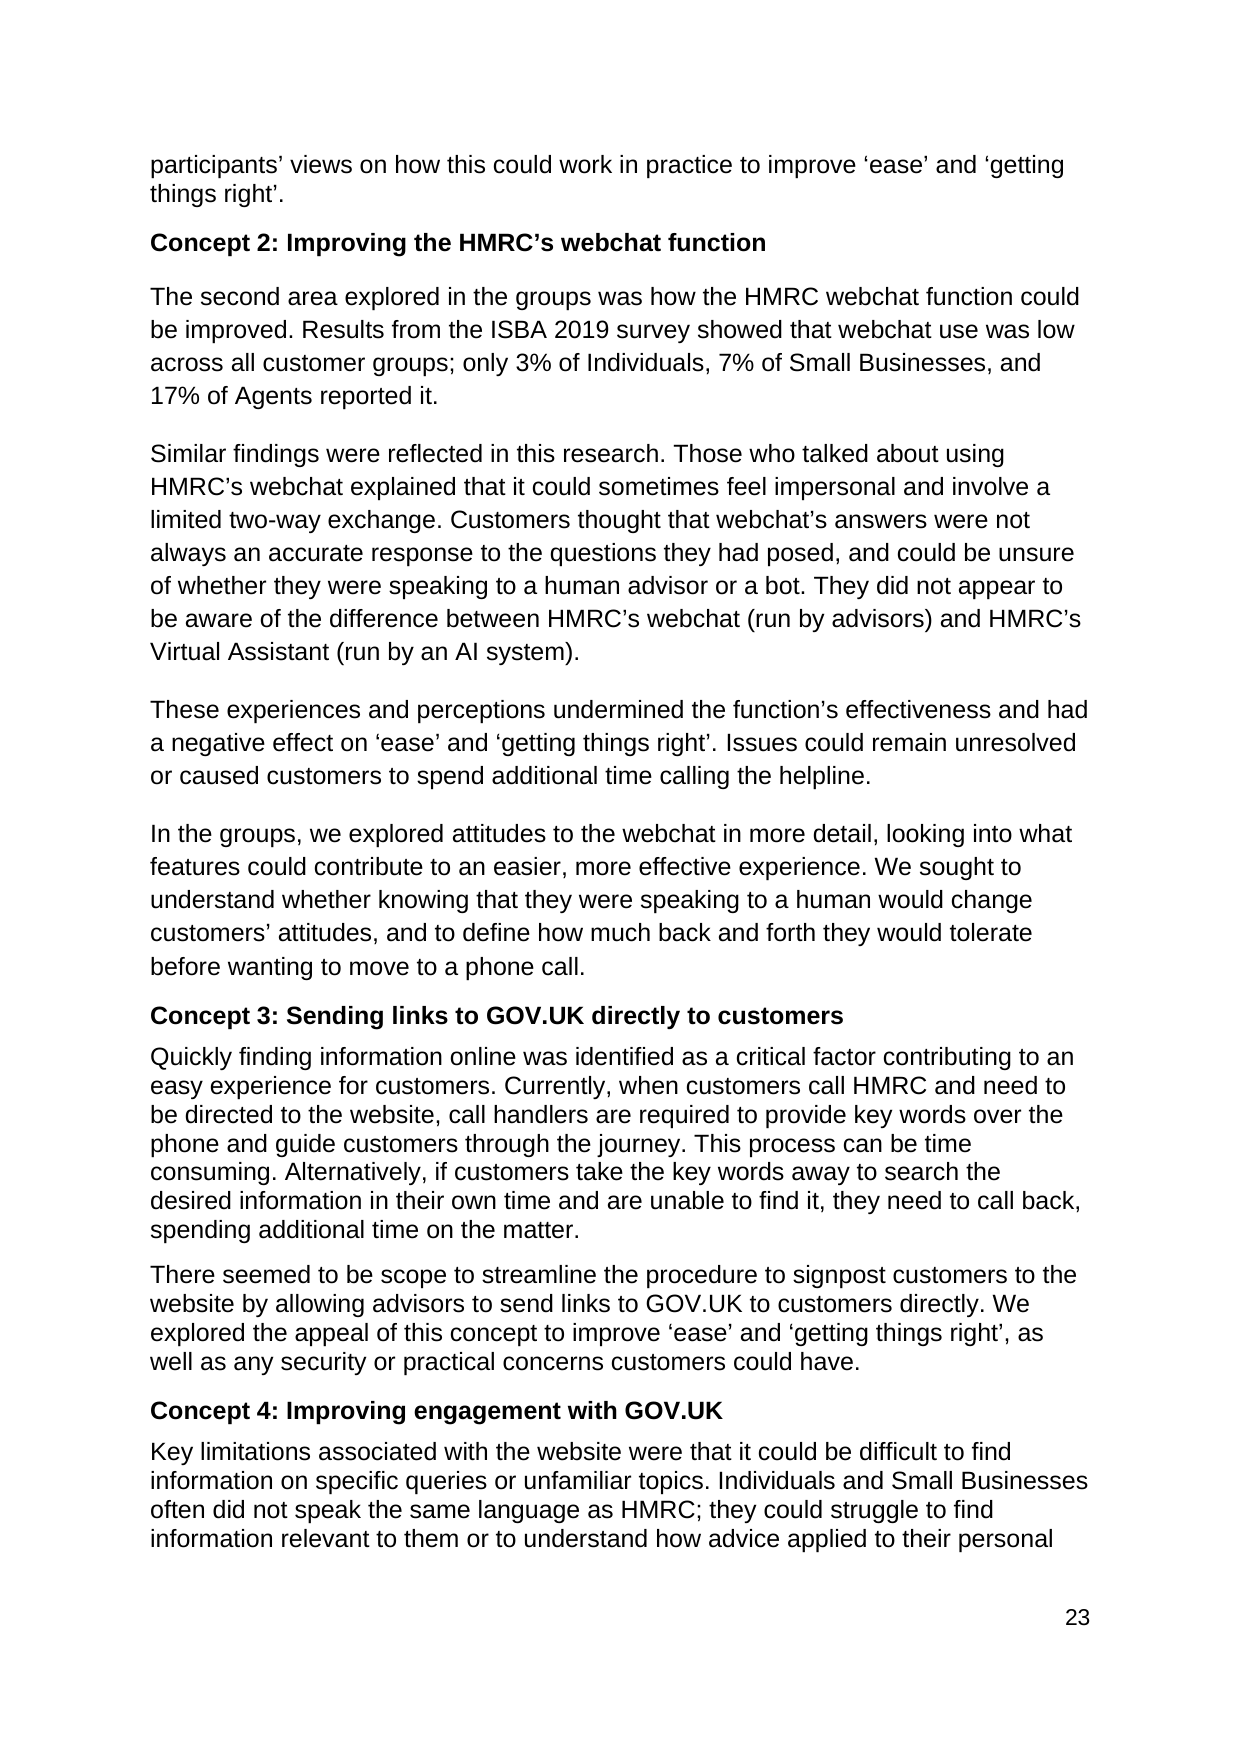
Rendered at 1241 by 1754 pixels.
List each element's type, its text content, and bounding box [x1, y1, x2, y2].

subtitle Concept 4: Improving engagement with GOV.UK [150, 1396, 1090, 1425]
subtitle Concept 3: Sending links to GOV.UK directly to customers [150, 1001, 1090, 1030]
text Key limitations associated with the website were that it could be difficult to find information on specific queries or unfamiliar topics. Individuals and Small Businesses often did not speak the same language as HMRC; they could struggle to find information relevant to them or to understand how advice applied to their personal [150, 1437, 1090, 1552]
text These experiences and perceptions undermined the function’s effectiveness and had a negative effect on ‘ease’ and ‘getting things right’. Issues could remain unresolved or caused customers to spend additional time calling the helpline. [150, 695, 1090, 790]
text Quickly finding information online was identified as a critical factor contributing to an easy experience for customers. Currently, when customers call HMRC and need to be directed to the website, call handlers are required to provide key words over the phone and guide customers through the journey. This process can be time consuming. Alternatively, if customers take the key words away to search the desired information in their own time and are unable to find it, they need to call back, spending additional time on the matter. [150, 1042, 1090, 1244]
text The second area explored in the groups was how the HMRC webchat function could be improved. Results from the ISBA 2019 survey showed that webchat use was low across all customer groups; only 3% of Individuals, 7% of Small Businesses, and 17% of Agents reported it. [150, 282, 1090, 410]
text There seemed to be scope to streamline the procedure to signpost customers to the website by allowing advisors to send links to GOV.UK to customers directly. We explored the appeal of this concept to improve ‘ease’ and ‘getting things right’, as well as any security or practical concerns customers could have. [150, 1260, 1090, 1375]
text Similar findings were reflected in this research. Those who talked about using HMRC’s webchat explained that it could sometimes feel impersonal and involve a limited two-way exchange. Customers thought that webchat’s answers were not always an accurate response to the questions they had posed, and could be unsure of whether they were speaking to a human advisor or a bot. They did not appear to be aware of the difference between HMRC’s webchat (run by advisors) and HMRC’s Virtual Assistant (run by an AI system). [150, 439, 1090, 666]
text participants’ views on how this could work in practice to improve ‘ease’ and ‘getting things right’. [150, 150, 1090, 207]
subtitle Concept 2: Improving the HMRC’s webchat function [150, 228, 1090, 257]
text In the groups, we explored attitudes to the webchat in more detail, looking into what features could contribute to an easier, more effective experience. We sought to understand whether knowing that they were speaking to a human would change customers’ attitudes, and to define how much back and forth they would tolerate before wanting to move to a phone call. [150, 819, 1090, 980]
